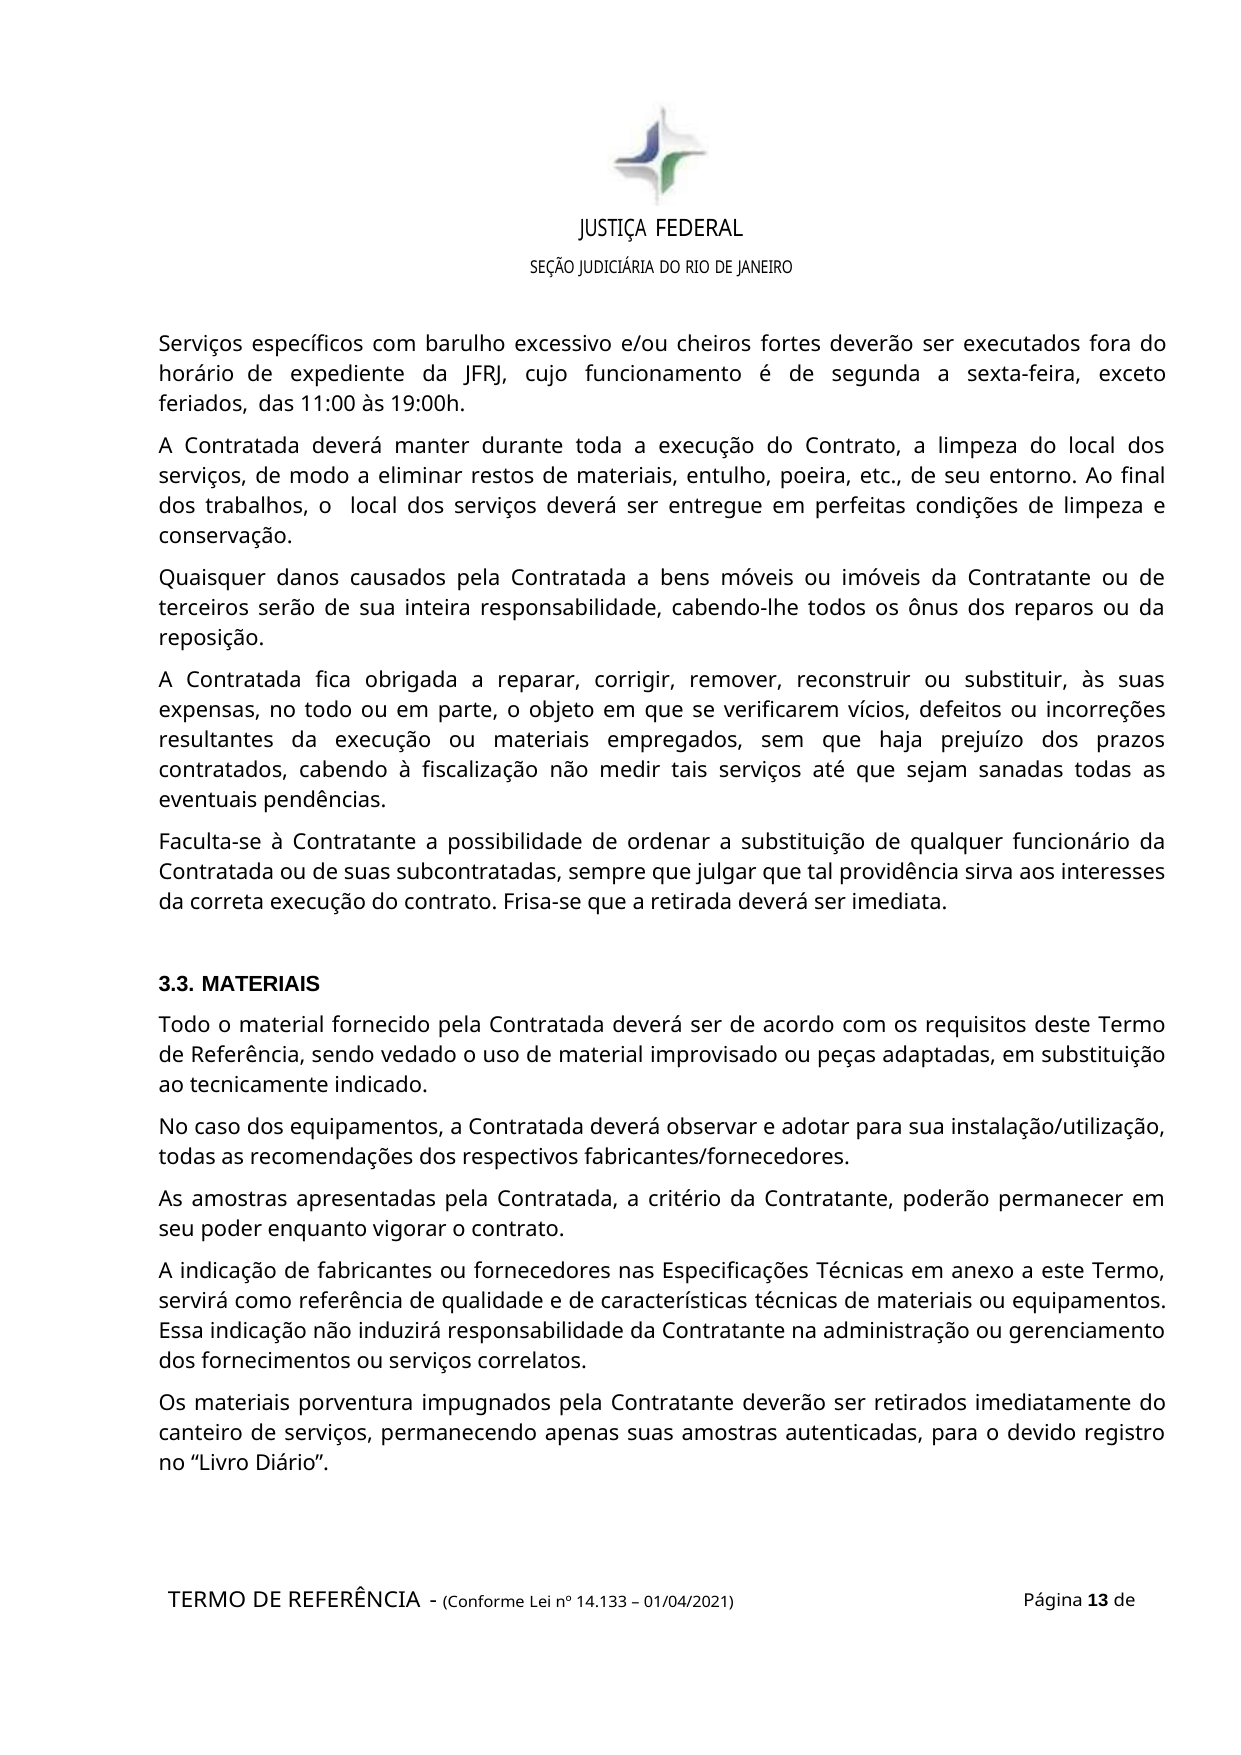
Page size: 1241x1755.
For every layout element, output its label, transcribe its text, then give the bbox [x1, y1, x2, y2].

text Todo o material fornecido pela Contratada deverá ser de acordo com os requisitos deste Termo de Referência, sendo vedado o uso de material improvisado ou peças adaptadas, em substituição ao tecnicamente indicado. [158, 1009, 1167, 1098]
text A indicação de fabricantes ou fornecedores nas Especificações Técnicas em anexo a este Termo, servirá como referência de qualidade e de características técnicas de materiais ou equipamentos. Essa indicação não induzirá responsabilidade da Contratante na administração ou gerenciamento dos fornecimentos ou serviços correlatos. [158, 1255, 1167, 1375]
text As amostras apresentadas pela Contratada, a critério da Contratante, poderão permanecer em seu poder enquanto vigorar o contrato. [158, 1183, 1166, 1243]
text No caso dos equipamentos, a Contratada deverá observar e adotar para sua instalação/utilização, todas as recomendações dos respectivos fabricantes/fornecedores. [158, 1111, 1166, 1171]
text A Contratada fica obrigada a reparar, corrigir, remover, reconstruir ou substituir, às suas expensas, no todo ou em parte, o objeto em que se verificarem vícios, defeitos ou incorreções resultantes da execução ou materiais empregados, sem que haja prejuízo dos prazos contratados, cabendo à fiscalização não medir tais serviços até que sejam sanadas todas as eventuais pendências. [158, 664, 1167, 814]
text Quaisquer danos causados pela Contratada a bens móveis ou imóveis da Contratante ou de terceiros serão de sua inteira responsabilidade, cabendo-lhe todos os ônus dos reparos ou da reposição. [158, 562, 1167, 652]
text A Contratada deverá manter durante toda a execução do Contrato, a limpeza do local dos serviços, de modo a eliminar restos de materiais, entulho, poeira, etc., de seu entorno. Ao final dos trabalhos, o local dos serviços deverá ser entregue em perfeitas condições de limpeza e conservação. [158, 430, 1167, 549]
text Faculta-se à Contratante a possibilidade de ordenar a substituição de qualquer funcionário da Contratada ou de suas subcontratadas, sempre que julgar que tal providência sirva aos interesses da correta execução do contrato. Frisa-se que a retirada deverá ser imediata. [158, 826, 1167, 916]
list MATERIAIS [158, 970, 1167, 996]
text Os materiais porventura impugnados pela Contratante deverão ser retirados imediatamente do canteiro de serviços, permanecendo apenas suas amostras autenticadas, para o devido registro no “Livro Diário”. [158, 1387, 1167, 1477]
text Serviços específicos com barulho excessivo e/ou cheiros fortes deverão ser executados fora do horário de expediente da JFRJ, cujo funcionamento é de segunda a sexta-feira, exceto feriados, das 11:00 às 19:00h. [158, 328, 1167, 417]
